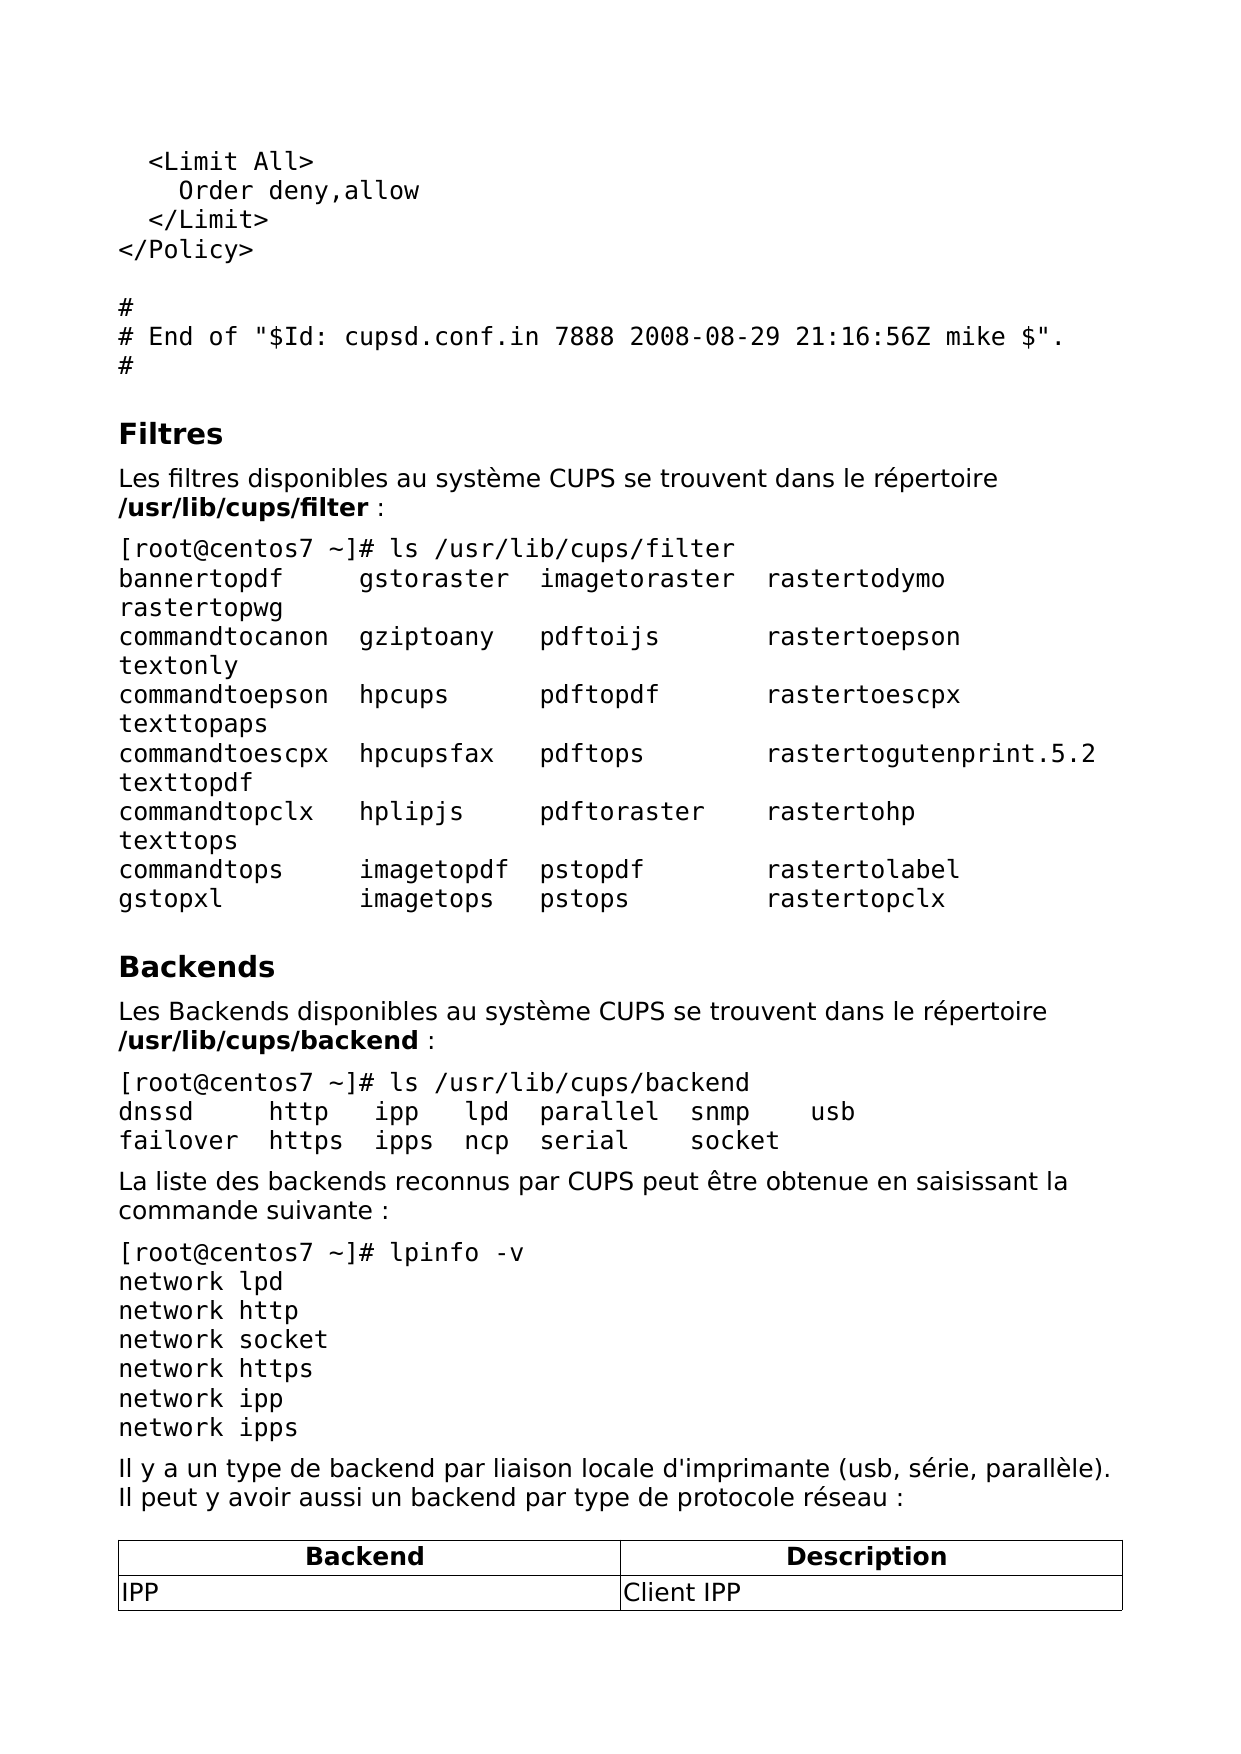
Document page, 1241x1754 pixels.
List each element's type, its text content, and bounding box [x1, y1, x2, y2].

text La liste des backends reconnus par CUPS peut être obtenue en saisissant la commande suivante : [118, 1167, 1122, 1226]
text [root@centos7 ~]# ls /usr/lib/cups/filter bannertopdf gstoraster imagetoraster rastertodymo rastertopwg commandtocanon gziptoany pdftoijs rastertoepson textonly commandtoepson hpcups pdftopdf rastertoescpx texttopaps commandtoescpx hpcupsfax pdftops rastertogutenprint.5.2 texttopdf commandtopclx hplipjs pdftoraster rastertohp texttops commandtops imagetopdf pstopdf rastertolabel gstopxl imagetops pstops rastertopclx [118, 535, 1122, 914]
text Il y a un type de backend par liaison locale d'imprimante (usb, série, parallèle). Il peut y avoir aussi un backend par type de protocole réseau : [118, 1454, 1122, 1512]
text <Limit All> Order deny,allow </Limit> </Policy> # # End of "$Id: cupsd.conf.in 7888 2008-08-29 21:16:56Z mike $". # [118, 118, 1122, 381]
table_header Description [621, 1541, 1122, 1575]
table_cell Client IPP [621, 1576, 1122, 1610]
subtitle Backends [118, 951, 1122, 984]
text [root@centos7 ~]# ls /usr/lib/cups/backend dnssd http ipp lpd parallel snmp usb failover https ipps ncp serial socket [118, 1068, 1122, 1155]
table_cell IPP [119, 1576, 620, 1610]
text [root@centos7 ~]# lpinfo -v network lpd network http network socket network https network ipp network ipps [118, 1238, 1122, 1442]
text Les Backends disponibles au système CUPS se trouvent dans le répertoire /usr/lib/cups/backend : [118, 997, 1122, 1055]
subtitle Filtres [118, 417, 1122, 451]
table_header Backend [119, 1541, 620, 1575]
text Les filtres disponibles au système CUPS se trouvent dans le répertoire /usr/lib/cups/filter : [118, 464, 1122, 522]
